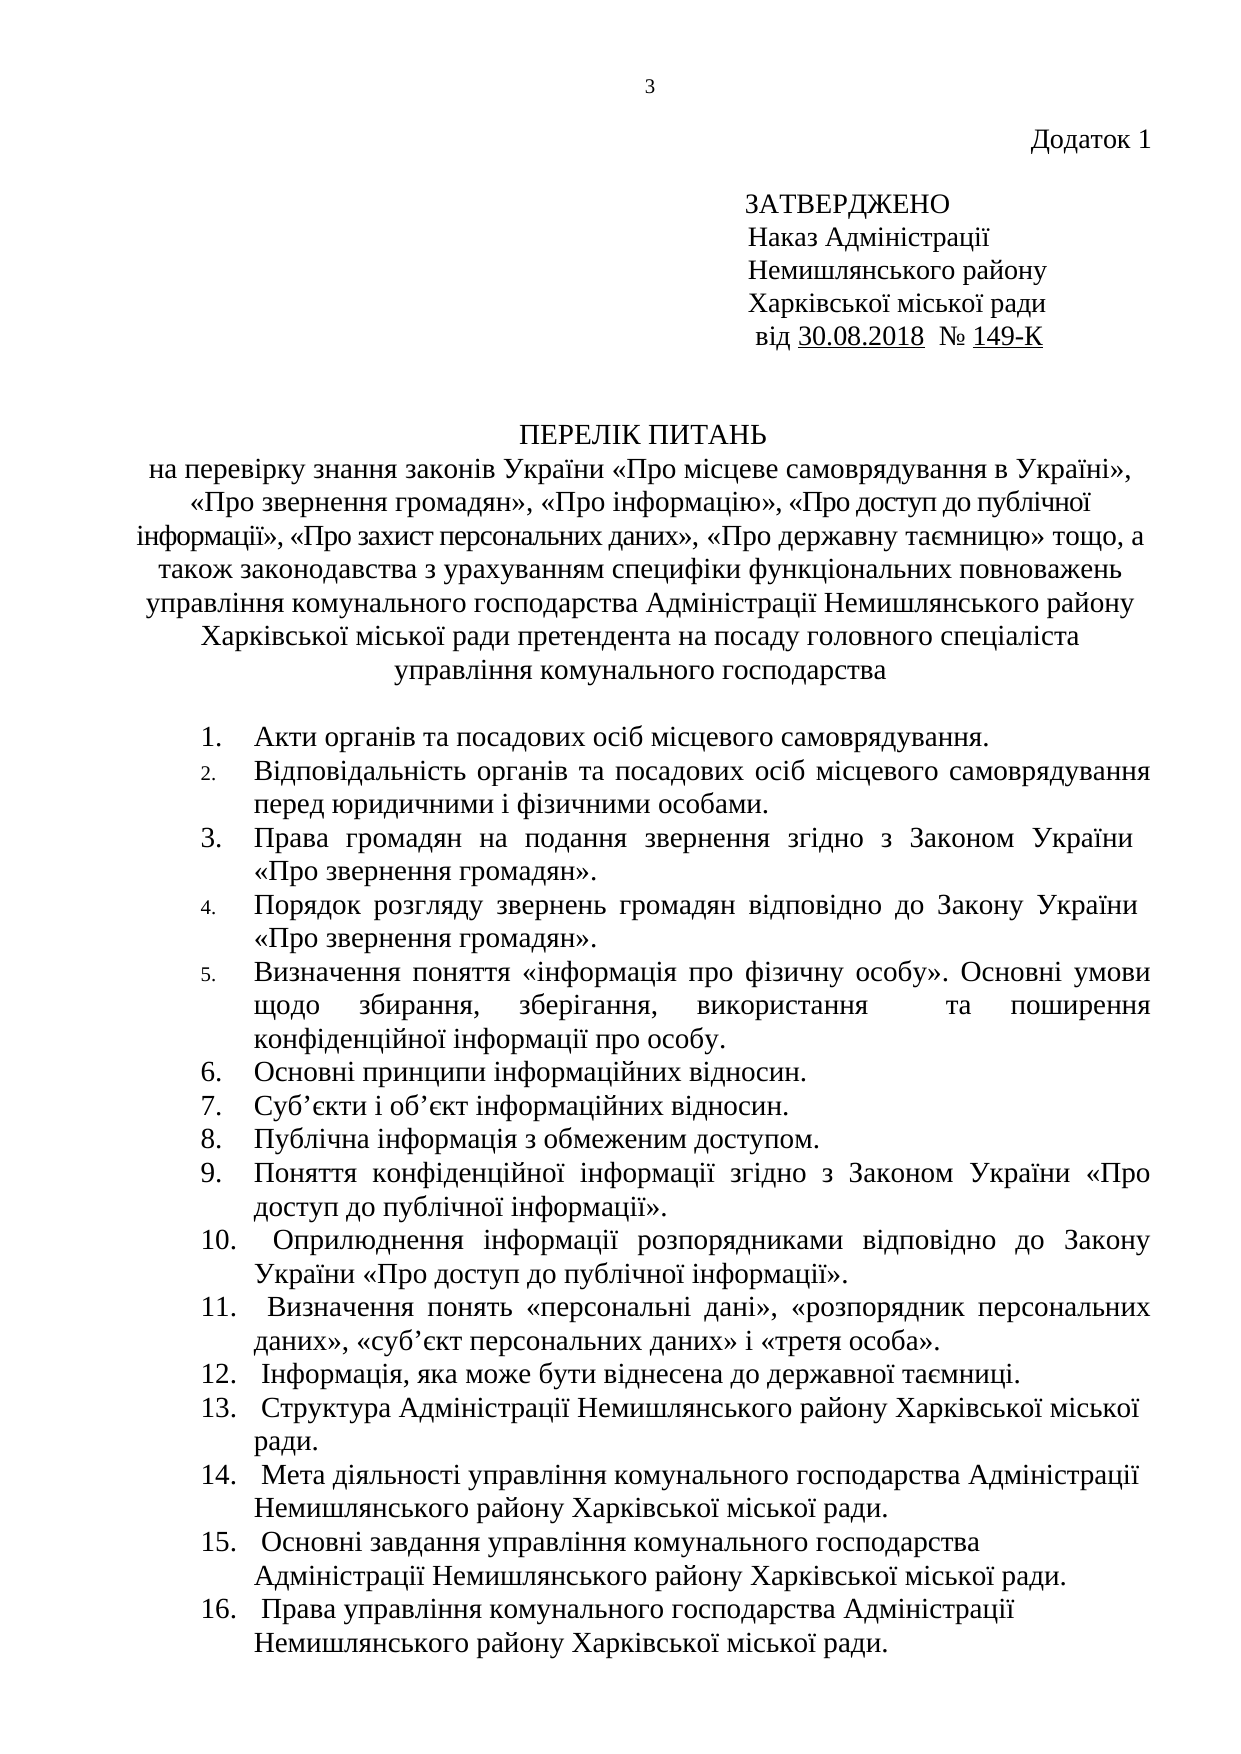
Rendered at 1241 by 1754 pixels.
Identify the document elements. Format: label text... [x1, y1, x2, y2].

text ЗАТВЕРДЖЕНО [664, 187, 1096, 220]
list Основні принципи інформаційних відносин. [200, 1054, 1152, 1088]
list Права управління комунального господарства Адміністрації Немишлянського району Харківської міської ради. [200, 1591, 1152, 1658]
list Основні завдання управління комунального господарства Адміністрації Немишлянського району Харківської міської ради. [200, 1524, 1152, 1591]
list Відповідальність органів та посадових осіб місцевого самоврядування перед юридичними і фізичними особами. [200, 753, 1152, 820]
list Права громадян на подання звернення згідно з Законом України «Про звернення громадян». [200, 820, 1152, 887]
text Додаток 1 [516, 122, 1152, 154]
list Акти органів та посадових осіб місцевого самоврядування. [200, 719, 1152, 753]
text від 30.08.2018 № 149-К [590, 319, 1152, 351]
list Суб’єкти і об’єкт інформаційних відносин. [200, 1088, 1152, 1122]
list Визначення понять «персональні дані», «розпорядник персональних даних», «суб’єкт персональних даних» і «третя особа». [200, 1289, 1152, 1356]
list Порядок розгляду звернень громадян відповідно до Закону України «Про звернення громадян». [200, 887, 1152, 954]
list Мета діяльності управління комунального господарства Адміністрації Немишлянського району Харківської міської ради. [200, 1457, 1152, 1524]
list Поняття конфіденційної інформації згідно з Законом України «Про доступ до публічної інформації». [200, 1155, 1152, 1222]
list Публічна інформація з обмеженим доступом. [200, 1122, 1152, 1155]
text Наказ Адміністрації Немишлянського району Харківської міської ради [748, 220, 1096, 319]
list Оприлюднення інформації розпорядниками відповідно до Закону України «Про доступ до публічної інформації». [200, 1222, 1152, 1289]
text на перевірку знання законів України «Про місцеве самоврядування в Україні», «Про звернення громадян», «Про інформацію», «Про доступ до публічної інформації», «Про захист персональних даних», «Про державну таємницю» тощо, а також законодавства з урахуванням специфіки функціональних повноважень управління комунального господарства Адміністрації Немишлянського району Харківської міської ради претендента на посаду головного спеціаліста управління комунального господарства [129, 451, 1152, 686]
list Структура Адміністрації Немишлянського району Харківської міської ради. [200, 1390, 1152, 1457]
list Інформація, яка може бути віднесена до державної таємниці. [200, 1356, 1152, 1390]
list Визначення поняття «інформація про фізичну особу». Основні умови щодо збирання, зберігання, використання та поширення конфіденційної інформації про особу. [200, 954, 1152, 1054]
text ПЕРЕЛІК ПИТАНЬ [148, 417, 1145, 451]
